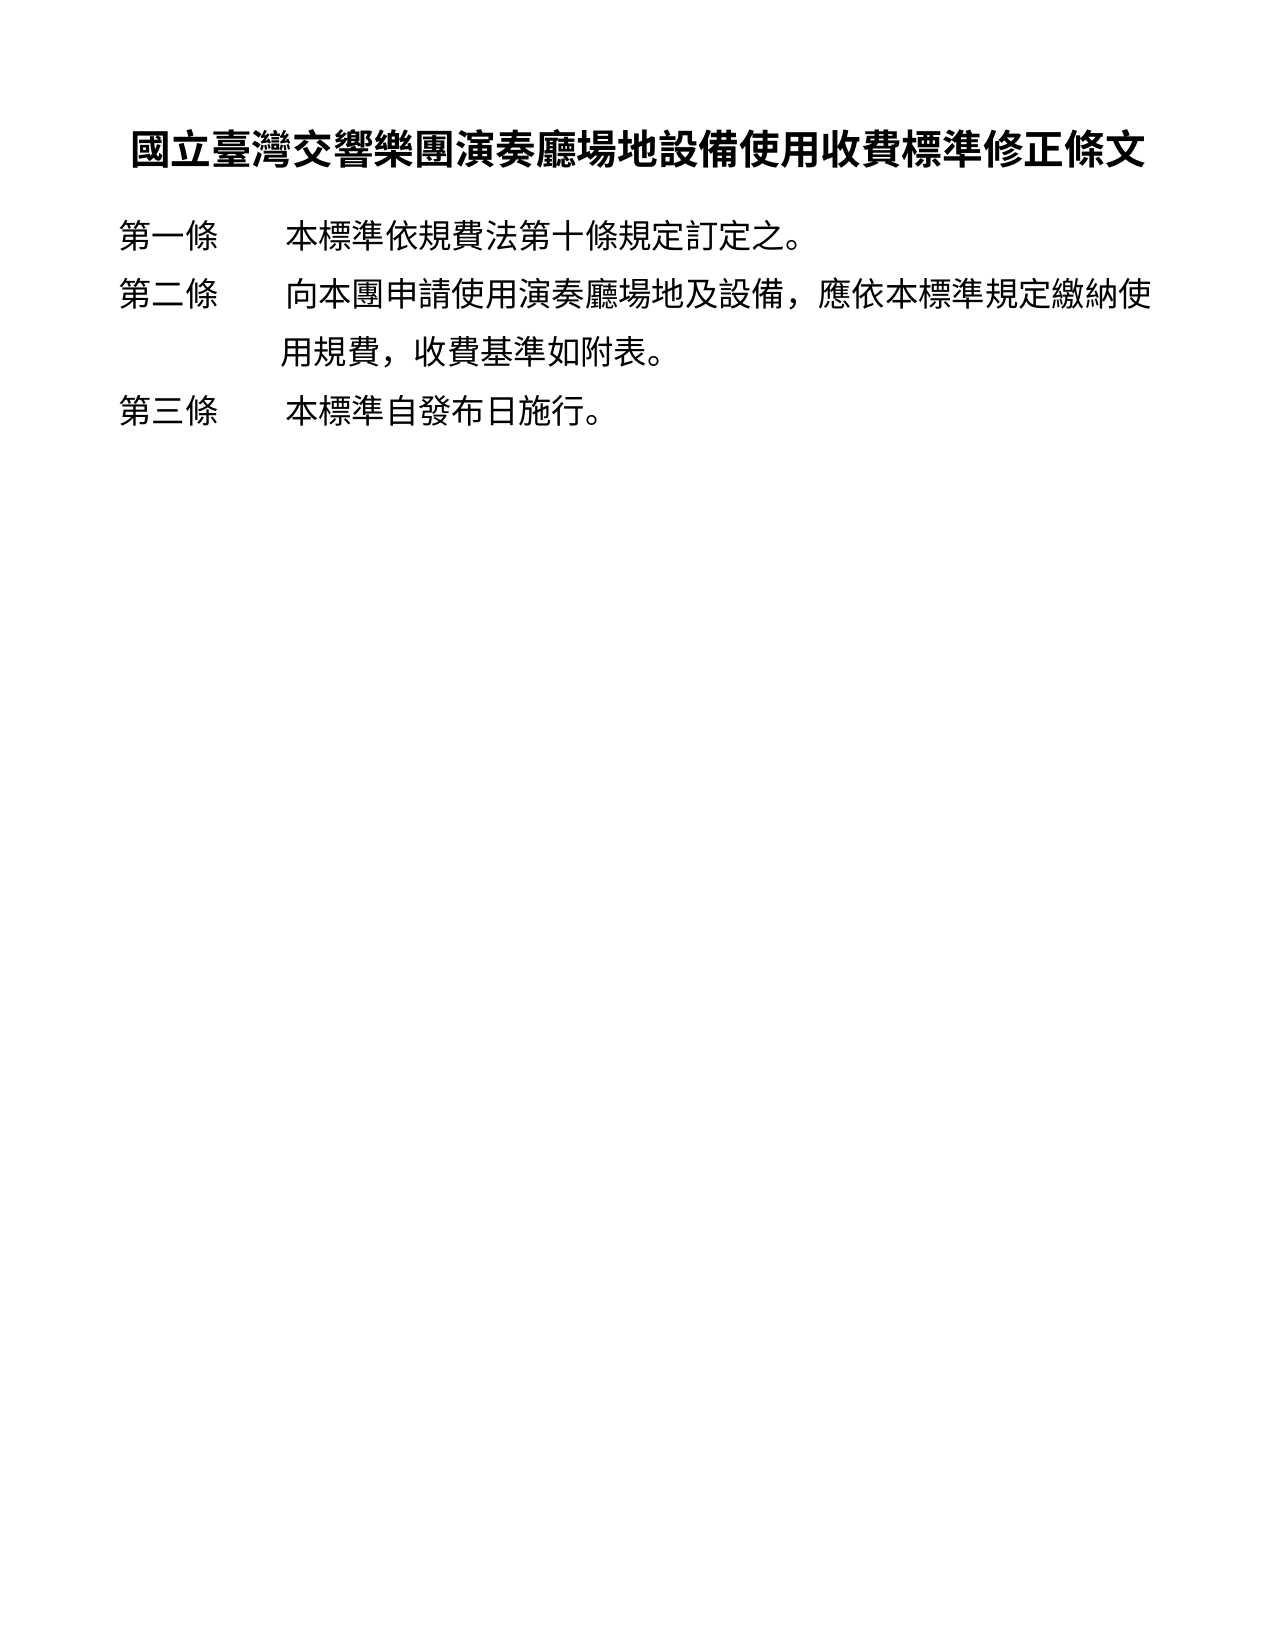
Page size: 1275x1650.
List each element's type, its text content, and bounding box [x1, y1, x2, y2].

text 國立臺灣交響樂團演奏廳場地設備使用收費標準修正條文 [118, 118, 1157, 176]
text 第一條 本標準依規費法第十條規定訂定之。 [118, 201, 1157, 260]
text 第二條 向本團申請使用演奏廳場地及設備，應依本標準規定繳納使用規費，收費基準如附表。 [118, 260, 1157, 376]
text 第三條 本標準自發布日施行。 [118, 376, 1157, 435]
